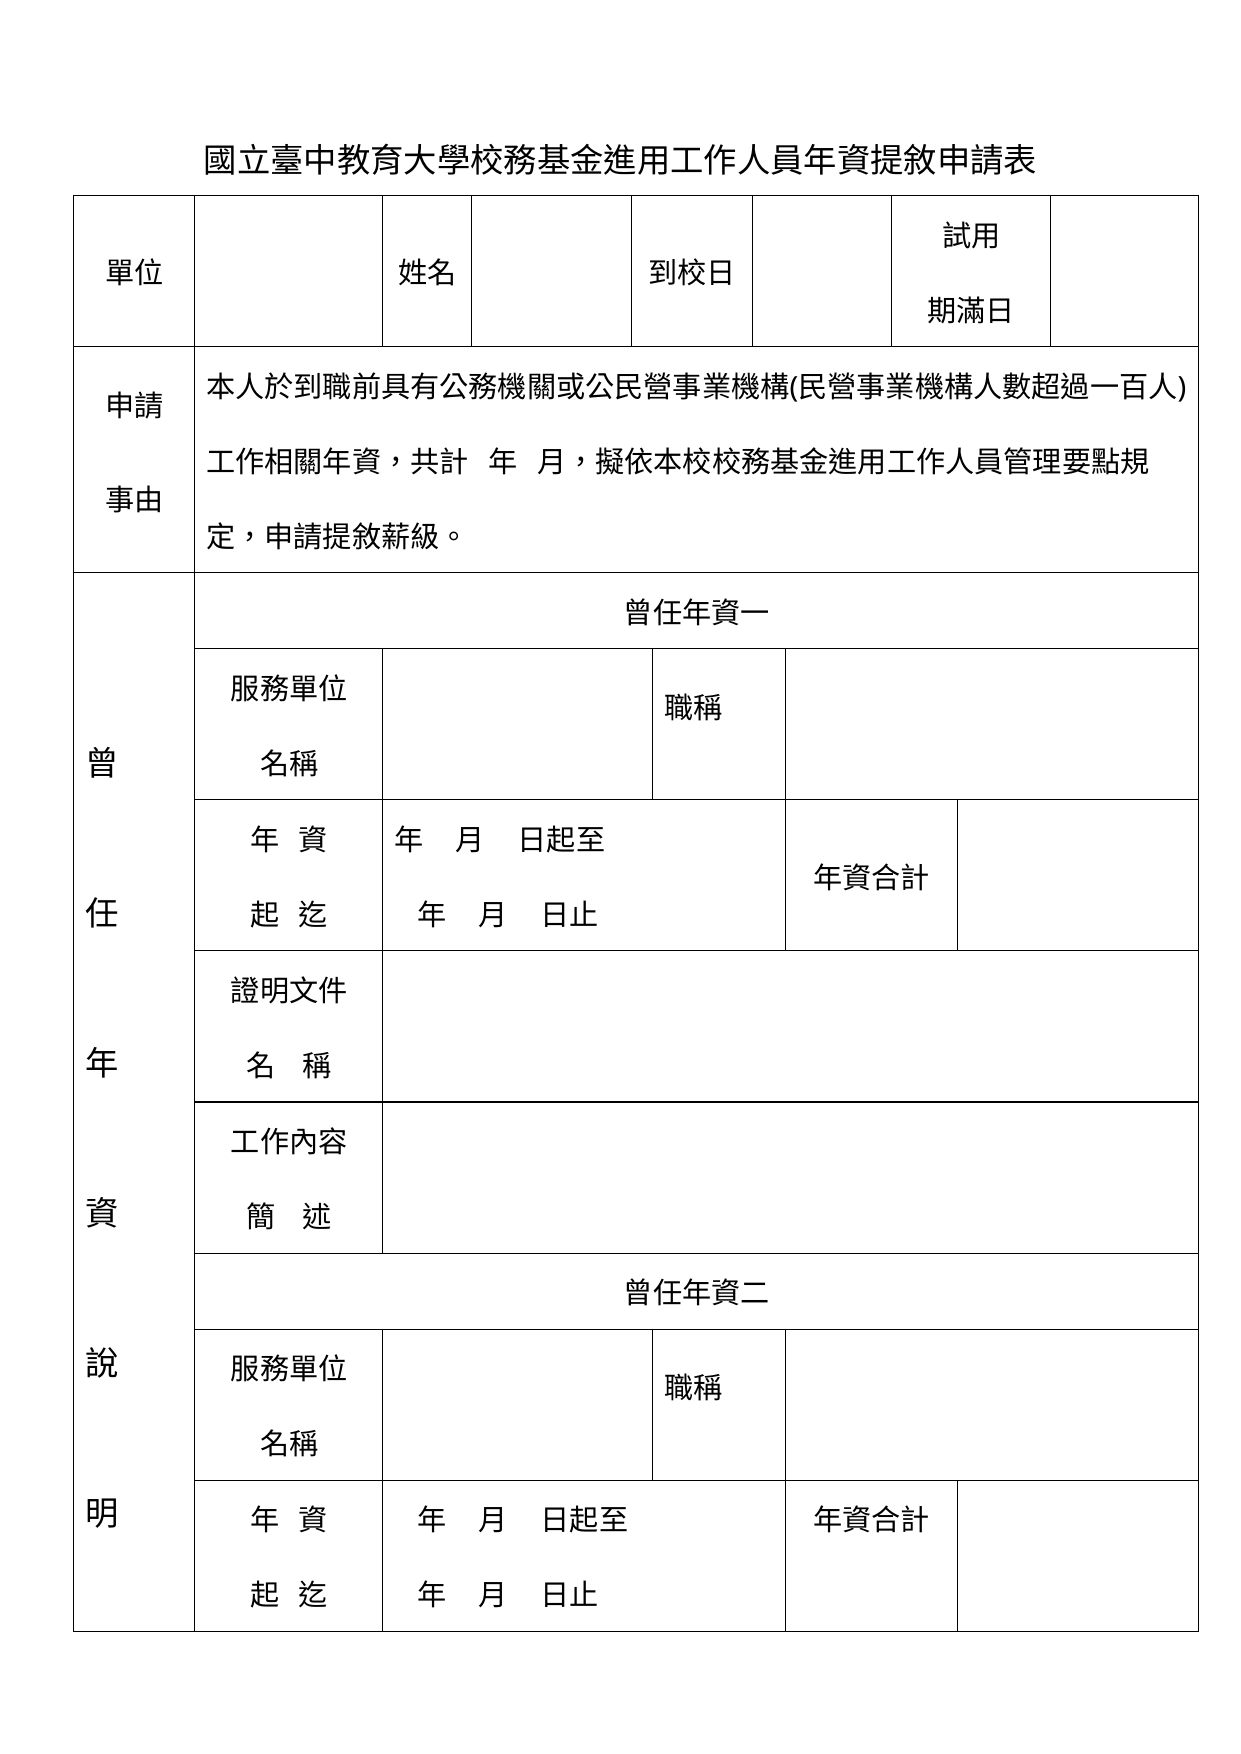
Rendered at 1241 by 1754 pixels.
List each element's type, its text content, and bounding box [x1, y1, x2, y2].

table_cell [786, 1330, 1198, 1479]
table_cell 年 月 日起至 年 月 日止 [383, 800, 785, 950]
table_cell 證明文件 名 稱 [195, 951, 382, 1101]
table_cell 年資合計 [786, 800, 957, 950]
table_cell [958, 1481, 1198, 1631]
table_header [472, 196, 631, 346]
table_header 姓名 [383, 196, 471, 346]
table_cell [383, 1103, 1198, 1252]
table_header [195, 196, 382, 346]
table_cell 年 資 起 迄 [195, 800, 382, 950]
table_header 到校日 [632, 196, 752, 346]
table_cell 曾任年資一 [195, 573, 1198, 648]
table_cell 曾任年資二 [195, 1254, 1198, 1328]
text 國立臺中教育大學校務基金進用工作人員年資提敘申請表 [118, 120, 1122, 195]
table_cell [383, 1330, 652, 1479]
table_cell 曾 任 年 資 說 明 [74, 573, 194, 1631]
table_cell [958, 800, 1198, 950]
table_header 單位 [74, 196, 194, 346]
table_cell 服務單位 名稱 [195, 1330, 382, 1479]
table_cell [786, 649, 1198, 799]
table_cell 職稱 [653, 1330, 785, 1479]
table_cell 年 月 日起至 年 月 日止 [383, 1481, 785, 1631]
table_cell 職稱 [653, 649, 785, 799]
table_header 試用 期滿日 [892, 196, 1050, 346]
table_cell 工作內容 簡 述 [195, 1103, 382, 1252]
table_header [1051, 196, 1198, 346]
table_cell 申請 事由 [74, 347, 194, 572]
table_cell 年 資 起 迄 [195, 1481, 382, 1631]
table_cell 服務單位 名稱 [195, 649, 382, 799]
table_cell [383, 951, 1198, 1101]
table_header [753, 196, 891, 346]
table_cell 本人於到職前具有公務機關或公民營事業機構(民營事業機構人數超過一百人)工作相關年資，共計 年 月，擬依本校校務基金進用工作人員管理要點規定，申請提敘薪級。 [195, 347, 1198, 572]
table_cell [383, 649, 652, 799]
table_cell 年資合計 [786, 1481, 957, 1631]
